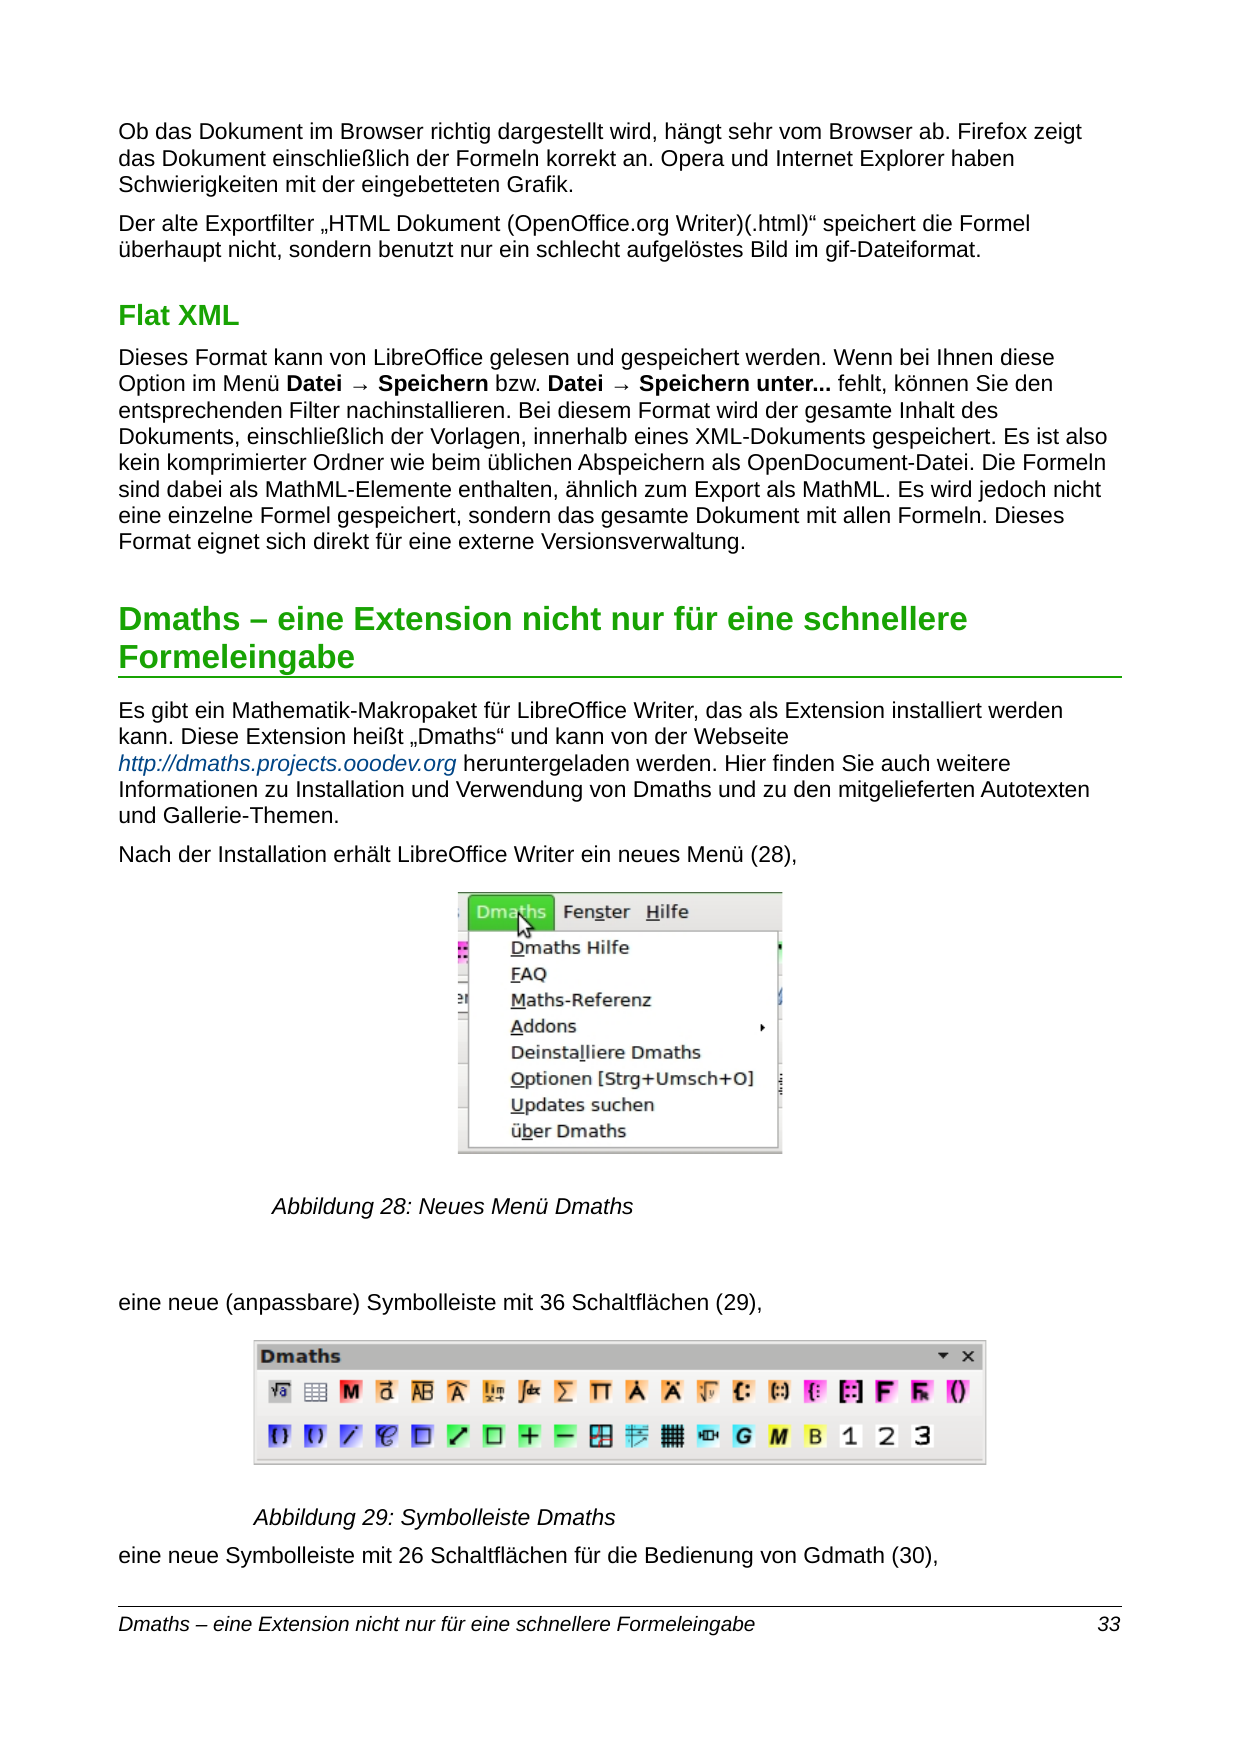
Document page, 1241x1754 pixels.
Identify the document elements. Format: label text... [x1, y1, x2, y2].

subtitle Flat XML [118, 298, 1122, 331]
text Ob das Dokument im Browser richtig dargestellt wird, hängt sehr vom Browser ab. Firefox zeigt das Dokument einschließlich der Formeln korrekt an. Opera und Internet Explorer haben Schwierigkeiten mit der eingebetteten Grafik. [118, 118, 1122, 197]
text eine neue Symbolleiste mit 26 Schaltflächen für die Bedienung von Gdmath (Abbildung 30), [118, 1542, 1122, 1569]
text Abbildung 29: Symbolleiste Dmaths [254, 1503, 986, 1530]
text Abbildung 28: Neues Menü Dmaths [272, 1193, 968, 1219]
picture [457, 892, 783, 1154]
text eine neue (anpassbare) Symbolleiste mit 36 Schaltflächen (Abbildung 29), [118, 1289, 1122, 1316]
text Es gibt ein Mathematik-Makropaket für LibreOffice Writer, das als Extension installiert werden kann. Diese Extension heißt „Dmaths“ und kann von der Webseite http://dmaths.projects.ooodev.org heruntergeladen werden. Hier finden Sie auch weitere Informationen zu Installation und Verwendung von Dmaths und zu den mitgelieferten Autotexten und Gallerie-Themen. [118, 697, 1122, 829]
text Dieses Format kann von LibreOffice gelesen und gespeichert werden. Wenn bei Ihnen diese Option im Menü Datei → Speichern bzw. Datei → Speichern unter... fehlt, können Sie den entsprechenden Filter nachinstallieren. Bei diesem Format wird der gesamte Inhalt des Dokuments, einschließlich der Vorlagen, innerhalb eines XML-Dokuments gespeichert. Es ist also kein komprimierter Ordner wie beim üblichen Abspeichern als OpenDocument-Datei. Die Formeln sind dabei als MathML-Elemente enthalten, ähnlich zum Export als MathML. Es wird jedoch nicht eine einzelne Formel gespeichert, sondern das gesamte Dokument mit allen Formeln. Dieses Format eignet sich direkt für eine externe Versionsverwaltung. [118, 344, 1122, 555]
text Der alte Exportfilter „HTML Dokument (OpenOffice.org Writer)(.html)“ speichert die Formel überhaupt nicht, sondern benutzt nur ein schlecht aufgelöstes Bild im gif-Dateiformat. [118, 210, 1122, 262]
text Nach der Installation erhält LibreOffice Writer ein neues Menü (Abbildung 28), [118, 841, 1122, 867]
subtitle Dmaths – eine Extension nicht nur für eine schnellere Formeleingabe [118, 599, 1122, 676]
picture [253, 1340, 987, 1465]
